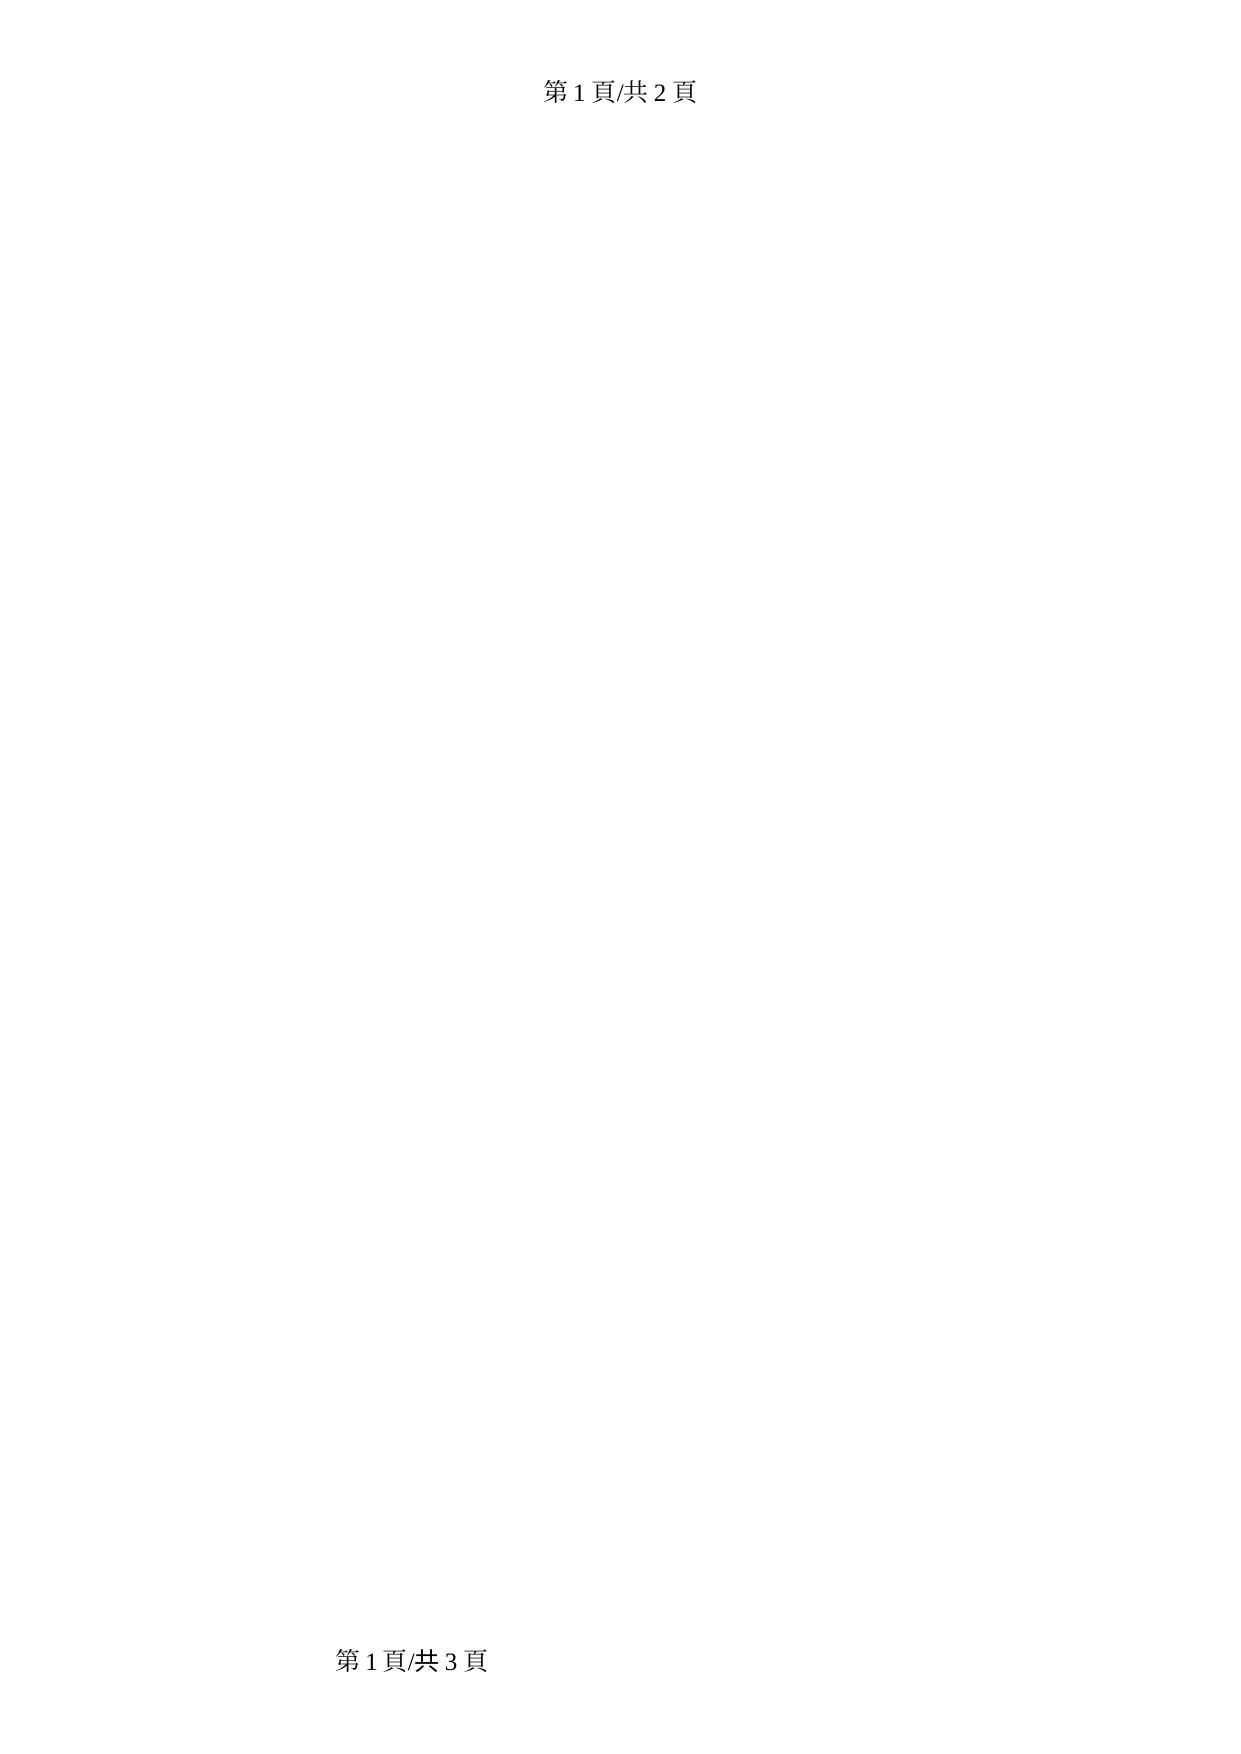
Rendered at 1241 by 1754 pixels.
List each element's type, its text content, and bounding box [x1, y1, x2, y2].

text 第1 頁/共2 頁 [59, 75, 1181, 109]
